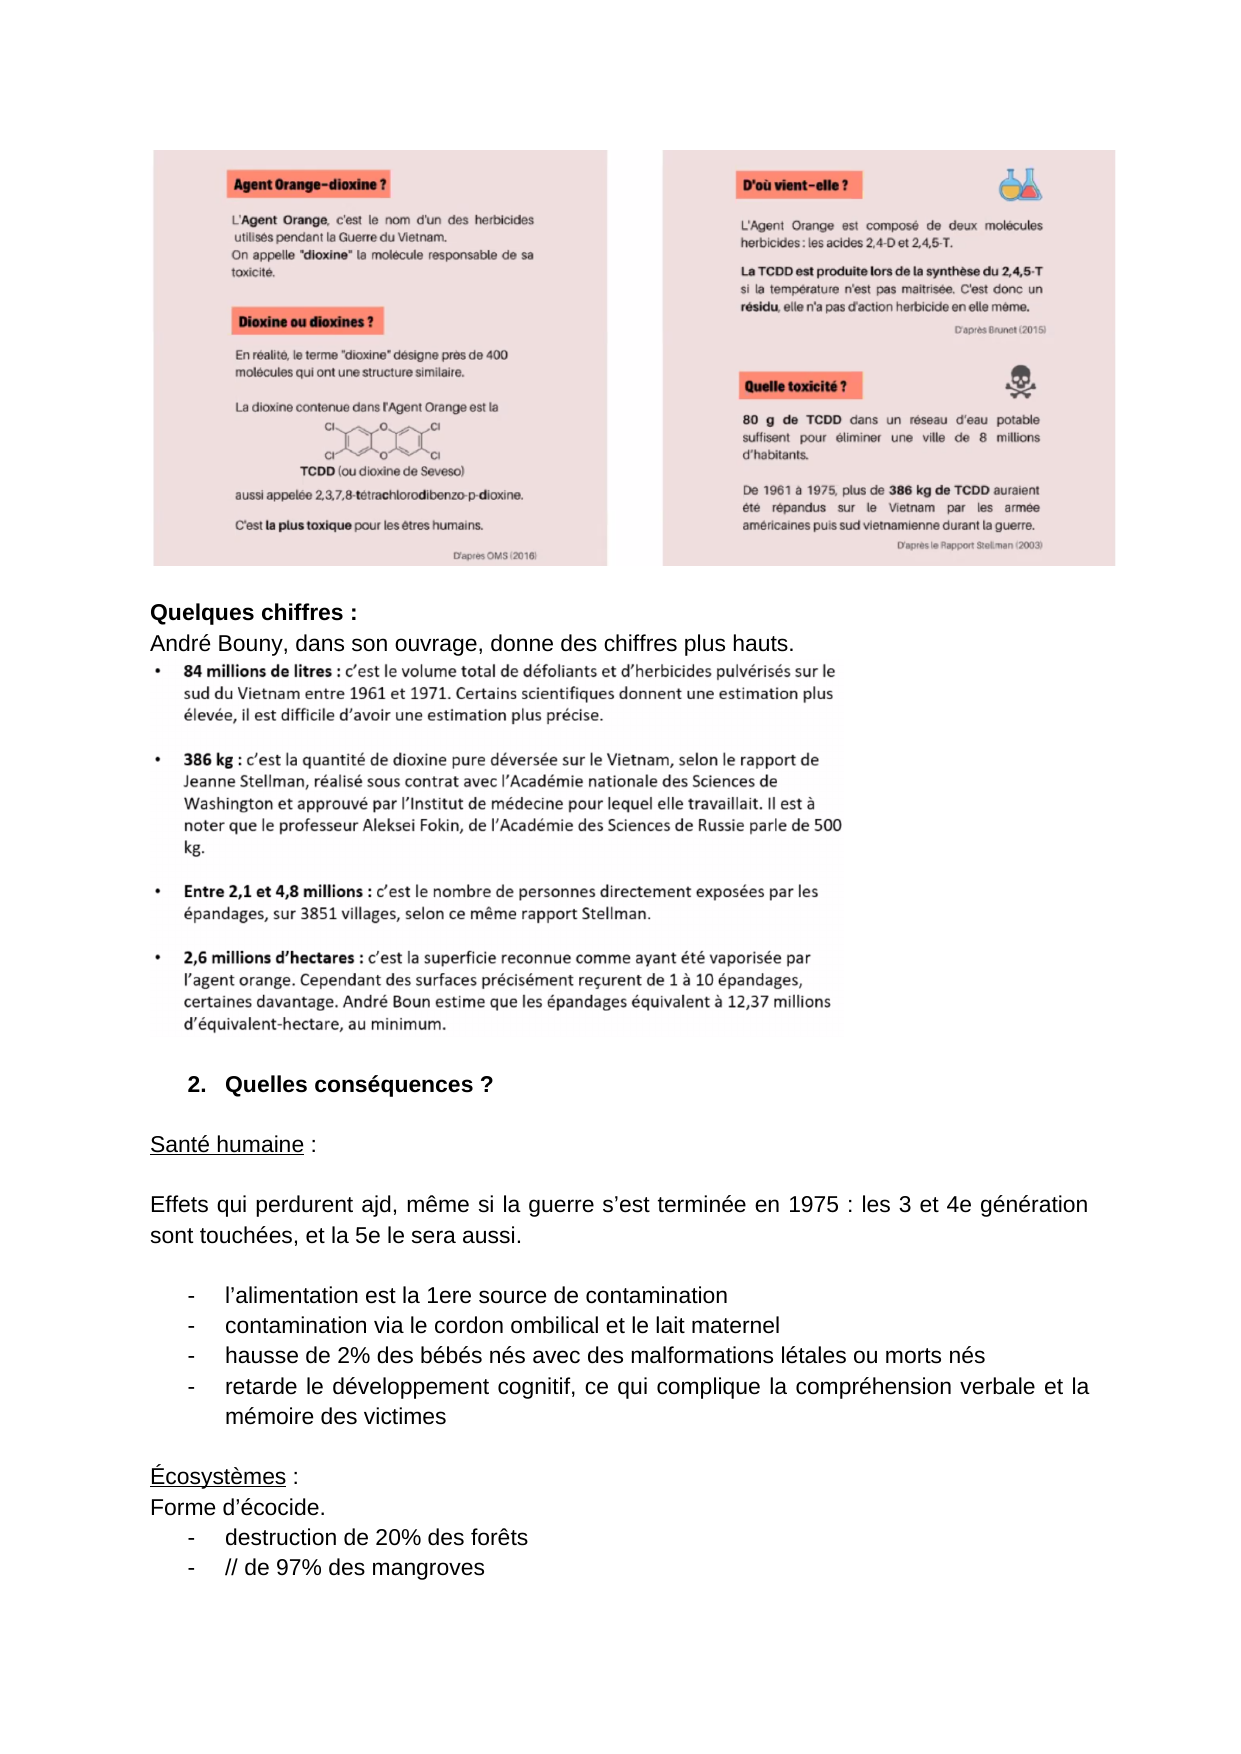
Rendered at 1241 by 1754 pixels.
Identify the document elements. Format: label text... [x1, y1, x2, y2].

text Effets qui perdurent ajd, même si la guerre s’est terminée en 1975 : les 3 et 4e génération sont touchées, et la 5e le sera aussi. [150, 1191, 1090, 1248]
picture [150, 659, 845, 1037]
text André Bouny, dans son ouvrage, donne des chiffres plus hauts. [150, 629, 1090, 656]
list destruction de 20% des forêts [187, 1524, 1090, 1550]
list Quelles conséquences ? [187, 1071, 1090, 1097]
text Écosystèmes : [150, 1463, 1090, 1490]
list contamination via le cordon ombilical et le lait maternel [187, 1312, 1090, 1339]
text Quelques chiffres : [150, 599, 1090, 626]
text Santé humaine : [150, 1131, 1090, 1157]
list hausse de 2% des bébés nés avec des malformations létales ou morts nés [187, 1342, 1090, 1369]
list retarde le développement cognitif, ce qui complique la compréhension verbale et la mémoire des victimes [187, 1373, 1090, 1429]
text Forme d’écocide. [150, 1493, 1090, 1520]
list // de 97% des mangroves [187, 1554, 1090, 1580]
list l’alimentation est la 1ere source de contamination [187, 1282, 1090, 1308]
picture [150, 150, 1116, 566]
